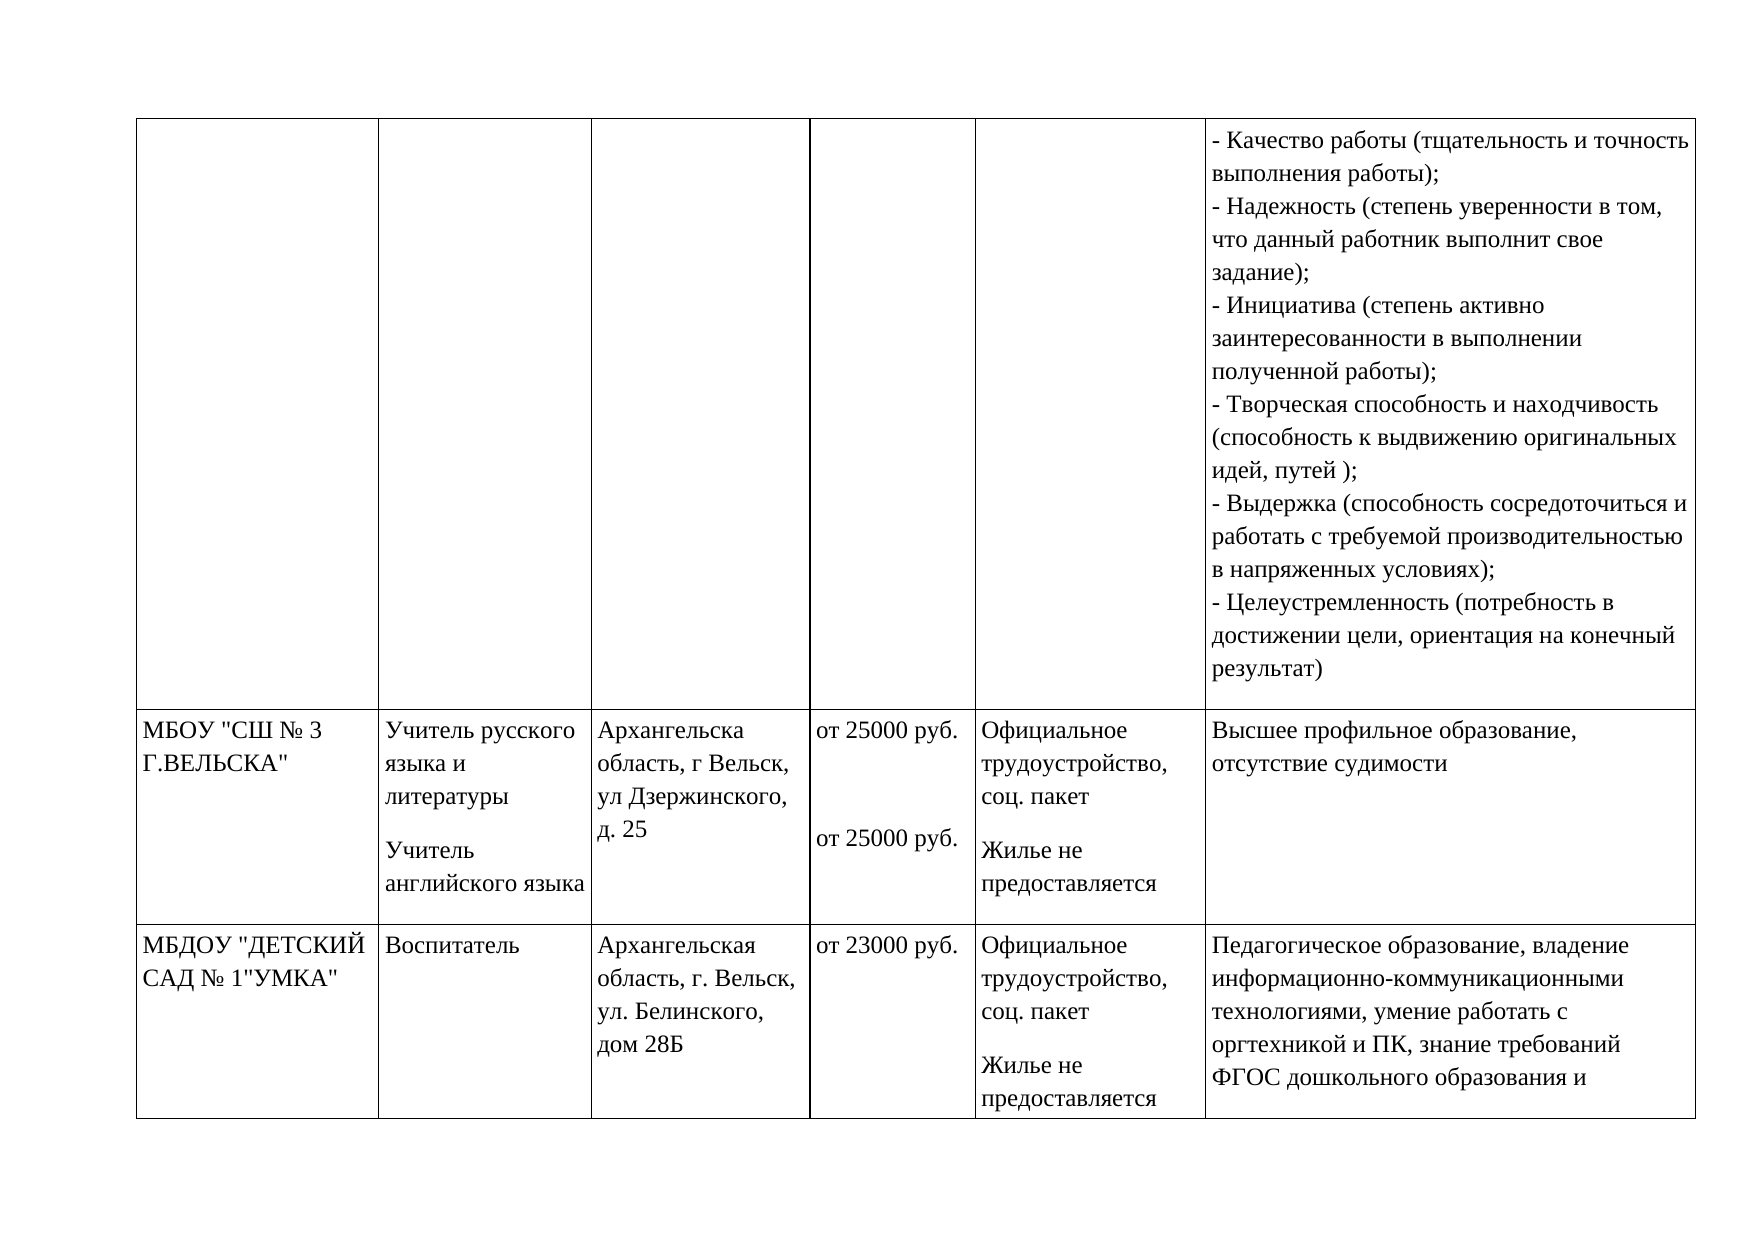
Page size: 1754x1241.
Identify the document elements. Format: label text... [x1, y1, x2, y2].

table_cell Официальное трудоустройство, соц. пакет Жилье не предоставляется [976, 710, 1205, 923]
table_cell [137, 119, 378, 708]
table_cell [379, 119, 591, 708]
table_cell Педагогическое образование, владение информационно-коммуникационными технологиями, умение работать с оргтехникой и ПК, знание требований ФГОС дошкольного образования и [1206, 925, 1695, 1118]
table_cell [592, 119, 809, 708]
table_cell Воспитатель [379, 925, 591, 1118]
table_cell Архангельска область, г Вельск, ул Дзержинского, д. 25 [592, 710, 809, 923]
table_cell Архангельская область, г. Вельск, ул. Белинского, дом 28Б [592, 925, 809, 1118]
table_cell МБДОУ "ДЕТСКИЙ САД № 1"УМКА" [137, 925, 378, 1118]
table_cell от 23000 руб. [811, 925, 975, 1118]
table_cell от 25000 руб. от 25000 руб. [811, 710, 975, 923]
table_cell [811, 119, 975, 708]
table_cell МБОУ "СШ № 3 Г.ВЕЛЬСКА" [137, 710, 378, 923]
table_cell Учитель русского языка и литературы Учитель английского языка [379, 710, 591, 923]
table_cell Высшее профильное образование, отсутствие судимости [1206, 710, 1695, 923]
table_cell [976, 119, 1205, 708]
table_cell - Качество работы (тщательность и точность выполнения работы); - Надежность (степень уверенности в том, что данный работник выполнит свое задание); - Инициатива (степень активно заинтересованности в выполнении полученной работы); - Творческая способность и находчивость (способность к выдвижению оригинальных идей, путей ); - Выдержка (способность сосредоточиться и работать с требуемой производительностью в напряженных условиях); - Целеустремленность (потребность в достижении цели, ориентация на конечный результат) [1206, 119, 1695, 708]
table_cell Официальное трудоустройство, соц. пакет Жилье не предоставляется [976, 925, 1205, 1118]
